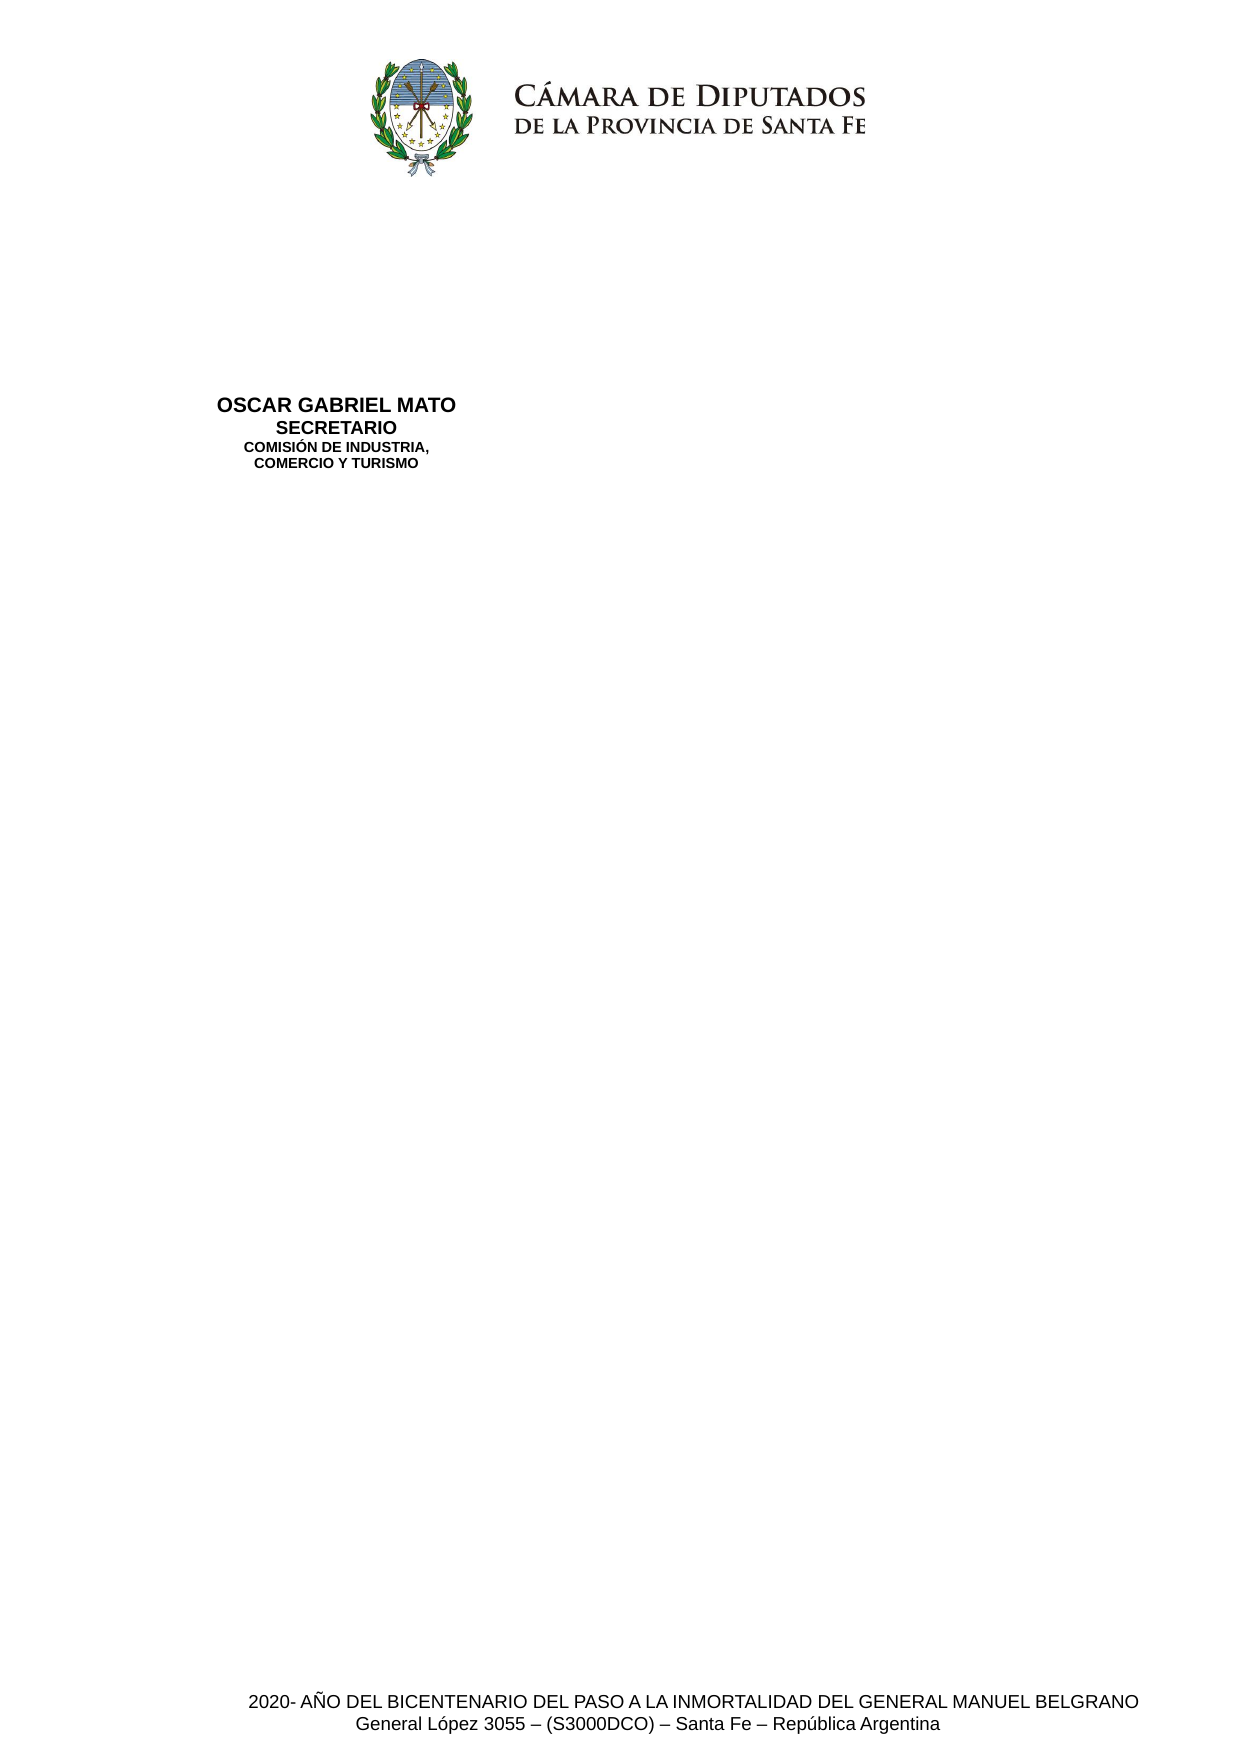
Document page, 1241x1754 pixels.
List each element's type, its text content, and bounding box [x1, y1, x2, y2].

table_header [709, 384, 959, 481]
table_header OSCAR GABRIEL MATO SECRETARIO COMISIÓN DE INDUSTRIA, COMERCIO Y TURISMO [207, 384, 466, 481]
table_header [466, 384, 708, 481]
picture [370, 59, 866, 181]
table_header [960, 384, 1211, 481]
